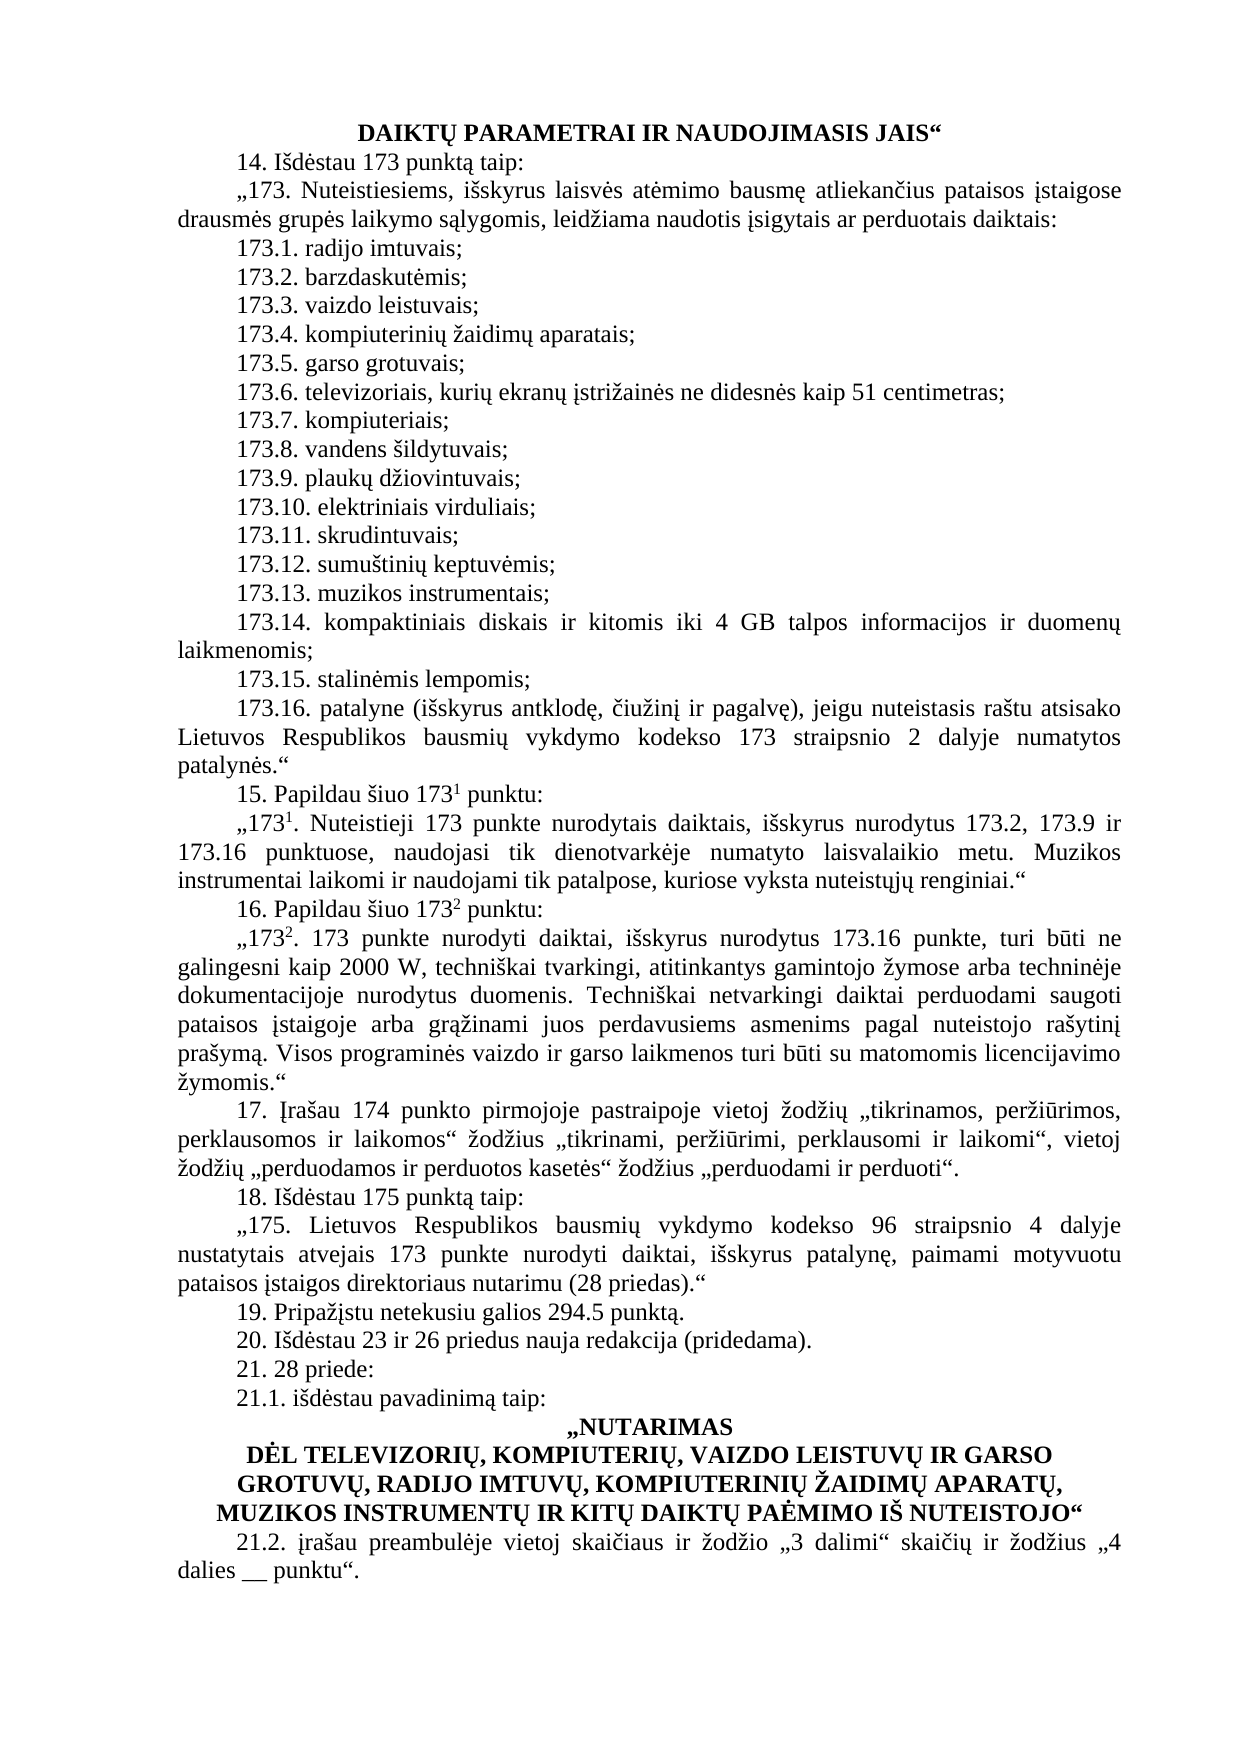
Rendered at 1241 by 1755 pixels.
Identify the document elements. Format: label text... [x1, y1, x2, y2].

text 15. Papildau šiuo 1731 punktu: [177, 779, 1122, 808]
text 16. Papildau šiuo 1732 punktu: [177, 894, 1122, 923]
text „175. Lietuvos Respublikos bausmių vykdymo kodekso 96 straipsnio 4 dalyje nustatytais atvejais 173 punkte nurodyti daiktai, išskyrus patalynę, paimami motyvuotu pataisos įstaigos direktoriaus nutarimu (28 priedas).“ [177, 1211, 1122, 1297]
text 173.1. radijo imtuvais; [177, 233, 1122, 262]
text 173.10. elektriniais virduliais; [177, 492, 1122, 521]
text DAIKTŲ PARAMETRAI IR NAUDOJIMASIS JAIS“ [177, 118, 1122, 147]
text 173.15. stalinėmis lempomis; [177, 664, 1122, 693]
text „1732. 173 punkte nurodyti daiktai, išskyrus nurodytus 173.16 punkte, turi būti ne galingesni kaip 2000 W, techniškai tvarkingi, atitinkantys gamintojo žymose arba techninėje dokumentacijoje nurodytus duomenis. Techniškai netvarkingi daiktai perduodami saugoti pataisos įstaigoje arba grąžinami juos perdavusiems asmenims pagal nuteistojo rašytinį prašymą. Visos programinės vaizdo ir garso laikmenos turi būti su matomomis licencijavimo žymomis.“ [177, 923, 1122, 1096]
text 21.2. įrašau preambulėje vietoj skaičiaus ir žodžio „3 dalimi“ skaičių ir žodžius „4 dalies __ punktu“. [177, 1527, 1122, 1584]
text 173.2. barzdaskutėmis; [177, 262, 1122, 291]
text „173. Nuteistiesiems, išskyrus laisvės atėmimo bausmę atliekančius pataisos įstaigose drausmės grupės laikymo sąlygomis, leidžiama naudotis įsigytais ar perduotais daiktais: [177, 176, 1122, 233]
text 173.14. kompaktiniais diskais ir kitomis iki 4 GB talpos informacijos ir duomenų laikmenomis; [177, 607, 1122, 664]
text „NUTARIMAS [177, 1412, 1122, 1441]
text 18. Išdėstau 175 punktą taip: [177, 1182, 1122, 1211]
text „1731. Nuteistieji 173 punkte nurodytais daiktais, išskyrus nurodytus 173.2, 173.9 ir 173.16 punktuose, naudojasi tik dienotvarkėje numatyto laisvalaikio metu. Muzikos instrumentai laikomi ir naudojami tik patalpose, kuriose vyksta nuteistųjų renginiai.“ [177, 808, 1122, 894]
text 173.4. kompiuterinių žaidimų aparatais; [177, 319, 1122, 348]
text 173.11. skrudintuvais; [177, 521, 1122, 549]
text 21. 28 priede: [177, 1354, 1122, 1383]
text 173.16. patalyne (išskyrus antklodę, čiužinį ir pagalvę), jeigu nuteistasis raštu atsisako Lietuvos Respublikos bausmių vykdymo kodekso 173 straipsnio 2 dalyje numatytos patalynės.“ [177, 693, 1122, 779]
text 17. Įrašau 174 punkto pirmojoje pastraipoje vietoj žodžių „tikrinamos, peržiūrimos, perklausomos ir laikomos“ žodžius „tikrinami, peržiūrimi, perklausomi ir laikomi“, vietoj žodžių „perduodamos ir perduotos kasetės“ žodžius „perduodami ir perduoti“. [177, 1096, 1122, 1182]
text 173.6. televizoriais, kurių ekranų įstrižainės ne didesnės kaip 51 centimetras; [177, 377, 1122, 406]
text 173.8. vandens šildytuvais; [177, 434, 1122, 463]
text 14. Išdėstau 173 punktą taip: [177, 147, 1122, 176]
text DĖL TELEVIZORIŲ, KOMPIUTERIŲ, VAIZDO LEISTUVŲ IR GARSO GROTUVŲ, RADIJO IMTUVŲ, KOMPIUTERINIŲ ŽAIDIMŲ APARATŲ, MUZIKOS INSTRUMENTŲ IR KITŲ DAIKTŲ PAĖMIMO IŠ NUTEISTOJO“ [177, 1441, 1122, 1527]
text 21.1. išdėstau pavadinimą taip: [177, 1383, 1122, 1412]
text 20. Išdėstau 23 ir 26 priedus nauja redakcija (pridedama). [177, 1326, 1122, 1354]
text 173.3. vaizdo leistuvais; [177, 291, 1122, 319]
text 173.9. plaukų džiovintuvais; [177, 463, 1122, 492]
text 19. Pripažįstu netekusiu galios 294.5 punktą. [177, 1297, 1122, 1326]
text 173.5. garso grotuvais; [177, 348, 1122, 377]
text 173.12. sumuštinių keptuvėmis; [177, 549, 1122, 578]
text 173.7. kompiuteriais; [177, 406, 1122, 434]
text 173.13. muzikos instrumentais; [177, 578, 1122, 607]
